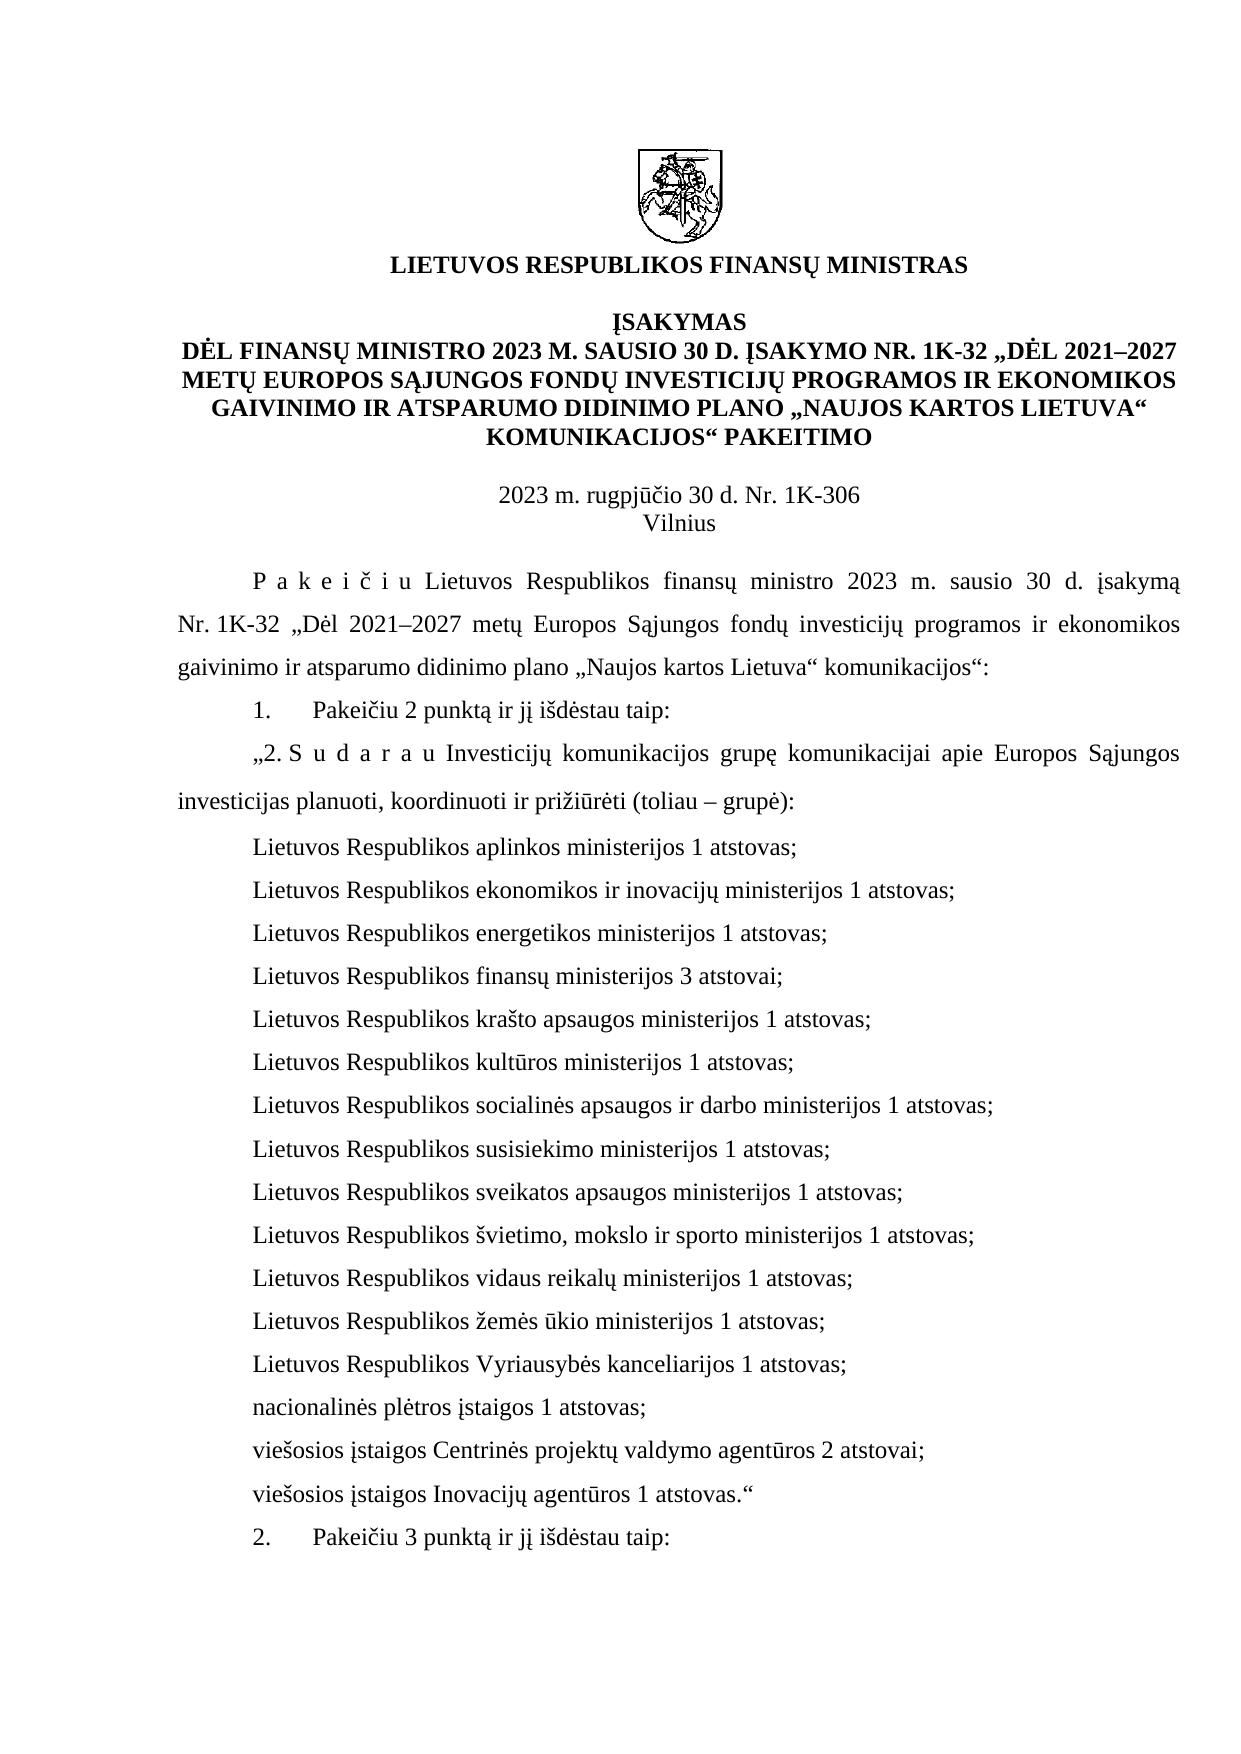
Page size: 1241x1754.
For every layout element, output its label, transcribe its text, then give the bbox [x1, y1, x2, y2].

text viešosios įstaigos Centrinės projektų valdymo agentūros 2 atstovai; [177, 1436, 1181, 1464]
text Lietuvos Respublikos švietimo, mokslo ir sporto ministerijos 1 atstovas; [177, 1220, 1181, 1249]
text Lietuvos Respublikos žemės ūkio ministerijos 1 atstovas; [177, 1306, 1181, 1335]
text nacionalinės plėtros įstaigos 1 atstovas; [177, 1392, 1181, 1421]
text Lietuvos Respublikos aplinkos ministerijos 1 atstovas; [177, 832, 1181, 861]
text Lietuvos Respublikos finansų ministerijos 3 atstovai; [177, 961, 1181, 990]
text 2. Pakeičiu 3 punktą ir jį išdėstau taip: [177, 1522, 1181, 1551]
text Lietuvos Respublikos kultūros ministerijos 1 atstovas; [177, 1047, 1181, 1076]
text 2023 m. rugpjūčio 30 d. Nr. 1K-306 [177, 480, 1181, 508]
text Vilnius [177, 508, 1181, 537]
text Lietuvos Respublikos krašto apsaugos ministerijos 1 atstovas; [177, 1004, 1181, 1033]
text viešosios įstaigos Inovacijų agentūros 1 atstovas.“ [177, 1479, 1181, 1507]
text Pakeičiu Lietuvos Respublikos finansų ministro 2023 m. sausio 30 d. įsakymą Nr. 1K-32 „Dėl 2021–2027 metų Europos Sąjungos fondų investicijų programos ir ekonomikos gaivinimo ir atsparumo didinimo plano „Naujos kartos Lietuva“ komunikacijos“: [177, 566, 1181, 681]
text Lietuvos Respublikos Vyriausybės kanceliarijos 1 atstovas; [177, 1349, 1181, 1378]
text Lietuvos Respublikos socialinės apsaugos ir darbo ministerijos 1 atstovas; [177, 1091, 1181, 1119]
text LIETUVOS RESPUBLIKOS FINANSŲ MINISTRAS [177, 250, 1181, 278]
text Lietuvos Respublikos energetikos ministerijos 1 atstovas; [177, 918, 1181, 947]
text Lietuvos Respublikos susisiekimo ministerijos 1 atstovas; [177, 1134, 1181, 1162]
text 1. Pakeičiu 2 punktą ir jį išdėstau taip: [177, 695, 1181, 724]
text Lietuvos Respublikos ekonomikos ir inovacijų ministerijos 1 atstovas; [177, 875, 1181, 904]
text ĮSAKYMAS [177, 307, 1181, 336]
text „2. S u d a r a u Investicijų komunikacijos grupę komunikacijai apie Europos Sąjungos investicijas planuoti, koordinuoti ir prižiūrėti (toliau – grupė): [177, 738, 1181, 816]
text Lietuvos Respublikos sveikatos apsaugos ministerijos 1 atstovas; [177, 1177, 1181, 1206]
text DĖL FINANSŲ MINISTRO 2023 M. SAUSIO 30 D. ĮSAKYMO NR. 1K-32 „DĖL 2021–2027 METŲ EUROPOS SĄJUNGOS FONDŲ INVESTICIJŲ PROGRAMOS IR EKONOMIKOS GAIVINIMO IR ATSPARUMO DIDINIMO PLANO „NAUJOS KARTOS LIETUVA“ KOMUNIKACIJOS“ PAKEITIMO [177, 336, 1181, 451]
text Lietuvos Respublikos vidaus reikalų ministerijos 1 atstovas; [177, 1263, 1181, 1292]
